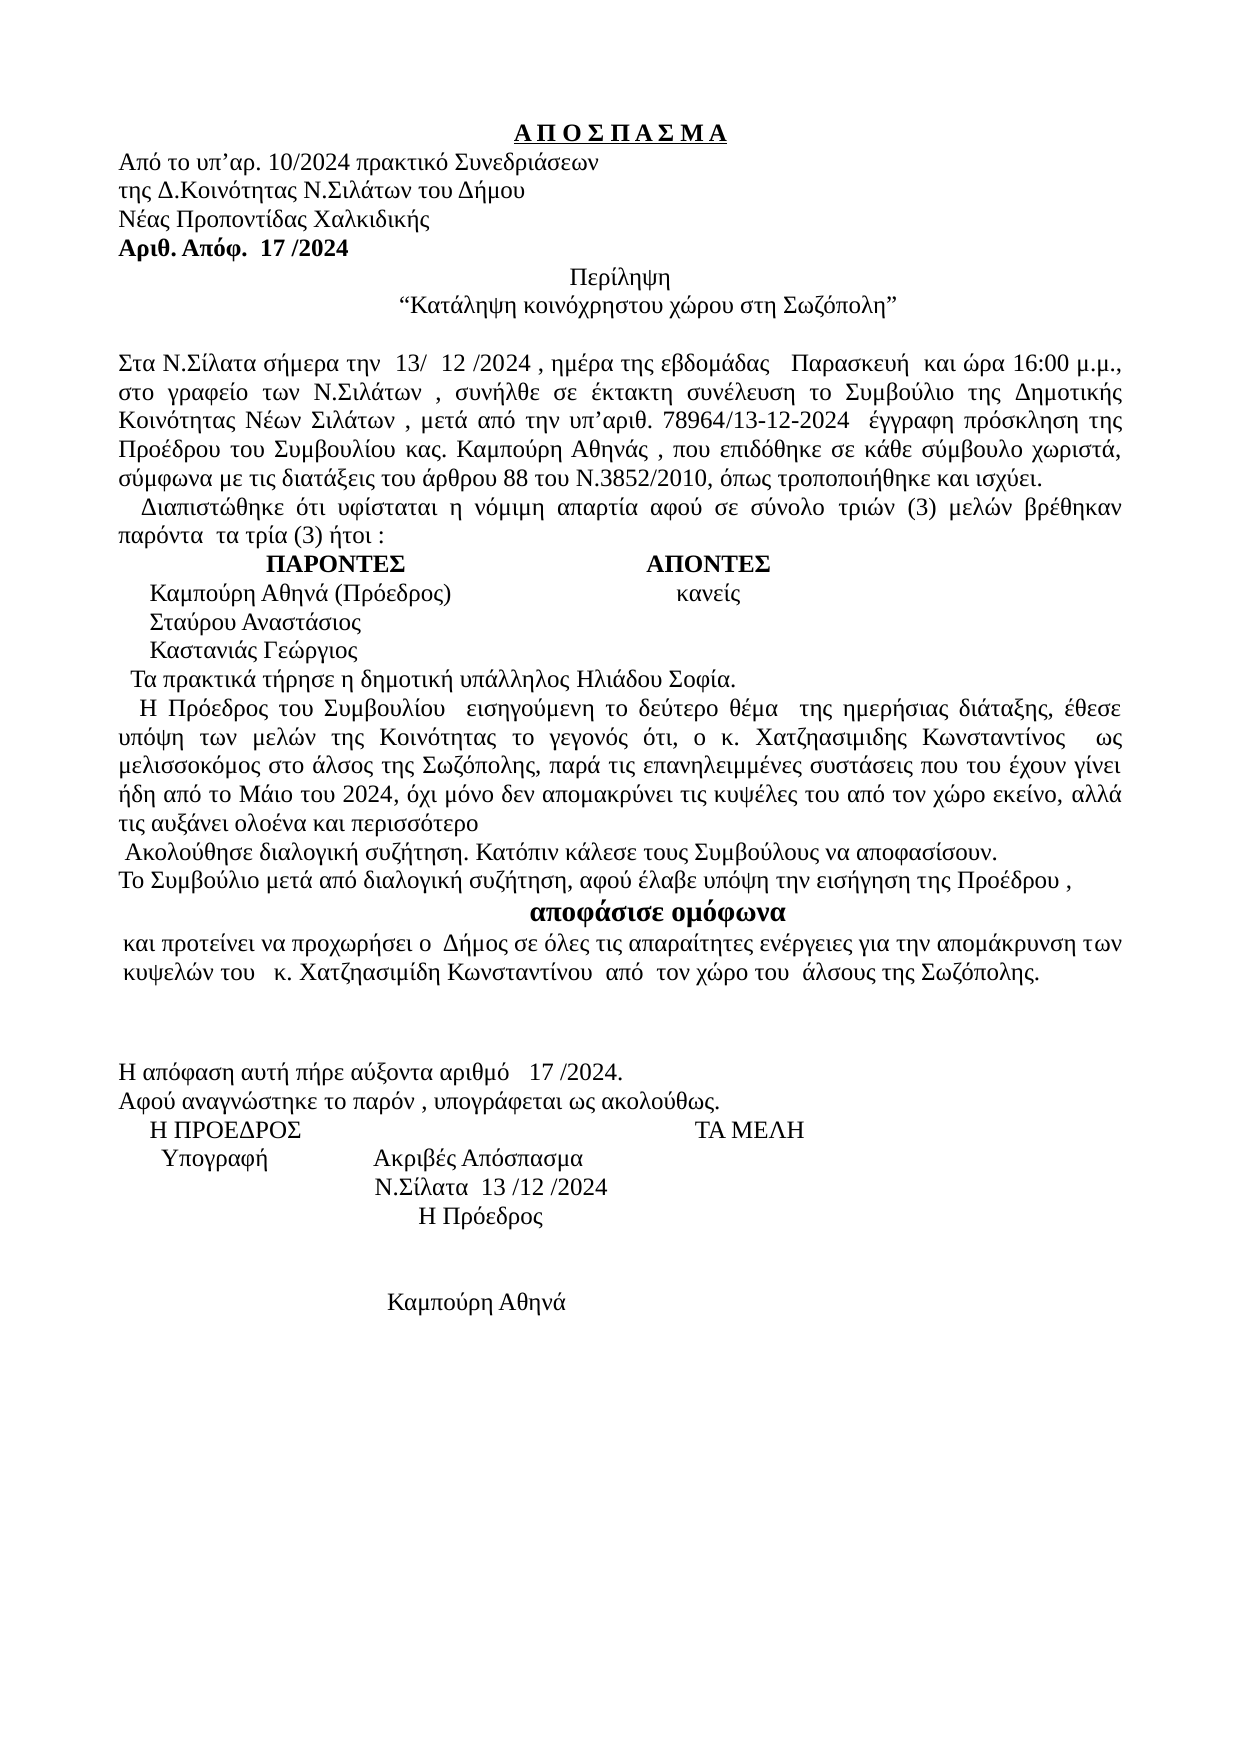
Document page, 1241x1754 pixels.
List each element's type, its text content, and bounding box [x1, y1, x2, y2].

text Τα πρακτικά τήρησε η δημοτική υπάλληλος Ηλιάδου Σοφία. [118, 664, 1122, 693]
list Ακολούθησε διαλογική συζήτηση. Κατόπιν κάλεσε τους Συμβούλους να αποφασίσουν. [118, 837, 1122, 866]
text Καστανιάς Γεώργιος [118, 636, 1122, 664]
text Διαπιστώθηκε ότι υφίσταται η νόμιμη απαρτία αφού σε σύνολο τριών (3) μελών βρέθηκαν παρόντα τα τρία (3) ήτοι : [118, 492, 1122, 549]
text Η ΠΡΟΕΔΡΟΣ ΤΑ ΜΕΛΗ [118, 1115, 1122, 1143]
text Το Συμβούλιο μετά από διαλογική συζήτηση, αφού έλαβε υπόψη την εισήγηση της Προέδρου , [118, 866, 1122, 894]
text Α Π Ο Σ Π Α Σ Μ Α [118, 118, 1122, 147]
text “Κατάληψη κοινόχρηστου χώρου στη Σωζόπολη” [118, 291, 1122, 319]
text Αριθ. Απόφ. 17 /2024 [118, 233, 1122, 262]
text Η απόφαση αυτή πήρε αύξοντα αριθμό 17 /2024. [118, 1057, 1122, 1086]
text της Δ.Κοινότητας Ν.Σιλάτων του Δήμου [118, 176, 1122, 204]
text Αφού αναγνώστηκε το παρόν , υπογράφεται ως ακολούθως. [118, 1086, 1122, 1115]
list αποφάσισε ομόφωνα [156, 894, 1122, 928]
text Η Πρόεδρος [118, 1201, 1122, 1230]
text Καμπούρη Αθηνά (Πρόεδρος) κανείς [118, 578, 1122, 607]
text Η Πρόεδρος του Συμβουλίου εισηγούμενη το δεύτερο θέμα της ημερήσιας διάταξης, έθεσε υπόψη των μελών της Κοινότητας το γεγονός ότι, ο κ. Χατζηασιμιδης Κωνσταντίνος ως μελισσοκόμος στο άλσος της Σωζόπολης, παρά τις επανηλειμμένες συστάσεις που του έχουν γίνει ήδη από το Μάιο του 2024, όχι μόνο δεν απομακρύνει τις κυψέλες του από τον χώρο εκείνο, αλλά τις αυξάνει ολοένα και περισσότερο [118, 693, 1122, 837]
text Σταύρου Αναστάσιος [118, 607, 1122, 636]
text Υπογραφή Ακριβές Απόσπασμα [118, 1143, 1122, 1172]
list και προτείνει να προχωρήσει ο Δήμος σε όλες τις απαραίτητες ενέργειες για την απομάκρυνση των κυψελών του κ. Χατζηασιμίδη Κωνσταντίνου από τον χώρο του άλσους της Σωζόπολης. [123, 928, 1122, 985]
text ΠΑΡΟΝΤΕΣ ΑΠΟΝΤΕΣ [118, 549, 1122, 578]
text Ν.Σίλατα 13 /12 /2024 [118, 1172, 1122, 1201]
text Νέας Προποντίδας Χαλκιδικής [118, 204, 1122, 233]
text Από το υπ’αρ. 10/2024 πρακτικό Συνεδριάσεων [118, 147, 1122, 176]
text Περίληψη [118, 262, 1122, 291]
text Καμπούρη Αθηνά [118, 1287, 1122, 1316]
text Στα Ν.Σίλατα σήμερα την 13/ 12 /2024 , ημέρα της εβδομάδας Παρασκευή και ώρα 16:00 μ.μ., στο γραφείο των Ν.Σιλάτων , συνήλθε σε έκτακτη συνέλευση το Συμβούλιο της Δημοτικής Κοινότητας Νέων Σιλάτων , μετά από την υπ’αριθ. 78964/13-12-2024 έγγραφη πρόσκληση της Προέδρου του Συμβουλίου κας. Καμπούρη Αθηνάς , που επιδόθηκε σε κάθε σύμβουλο χωριστά, σύμφωνα με τις διατάξεις του άρθρου 88 του Ν.3852/2010, όπως τροποποιήθηκε και ισχύει. [118, 348, 1122, 492]
